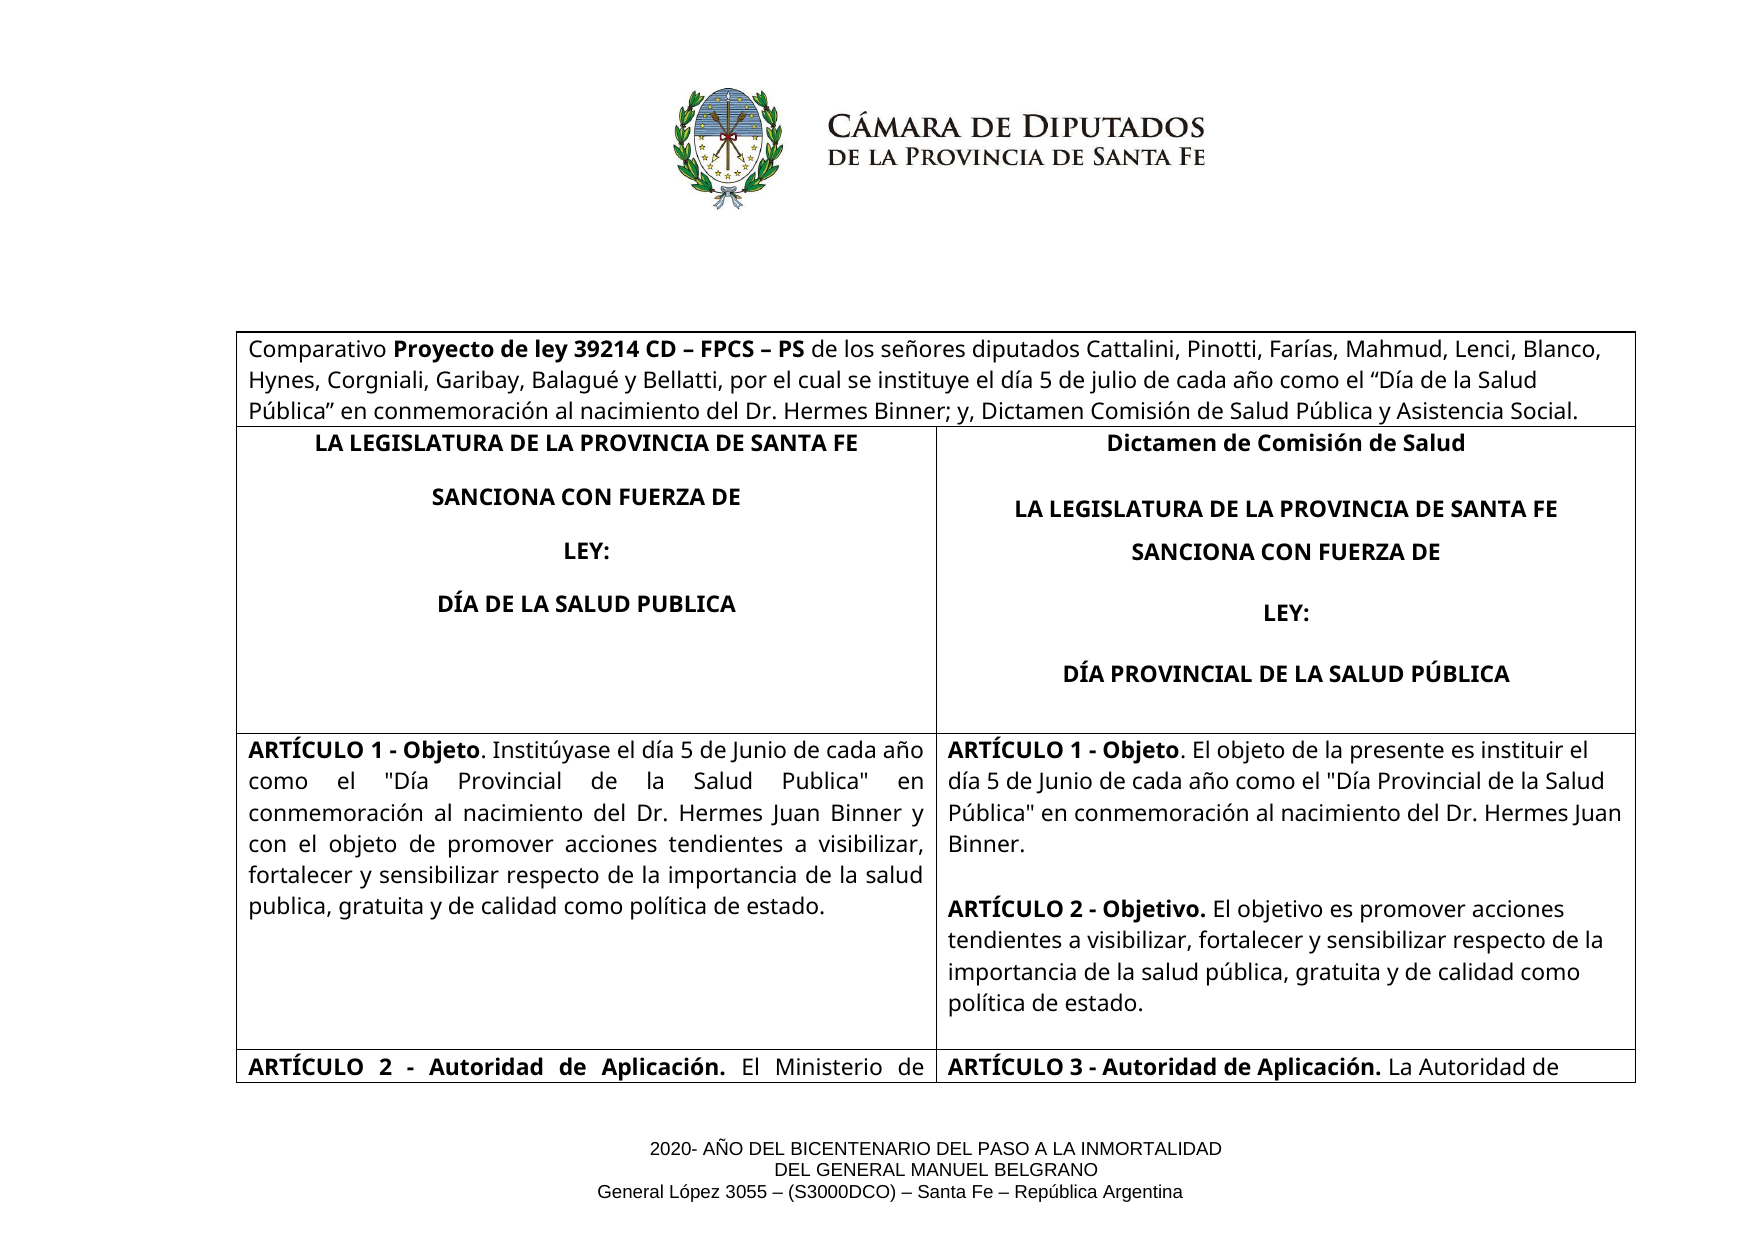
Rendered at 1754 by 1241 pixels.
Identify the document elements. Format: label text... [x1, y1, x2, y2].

table_cell Dictamen de Comisión de Salud LA LEGISLATURA DE LA PROVINCIA DE SANTA FE SANCIONA CON FUERZA DE LEY: DÍA PROVINCIAL DE LA SALUD PÚBLICA [937, 427, 1635, 733]
table_cell ARTÍCULO 3 - Autoridad de Aplicación. La Autoridad de [937, 1050, 1635, 1082]
picture [673, 88, 1205, 210]
table_cell ARTÍCULO 1 - Objeto. Institúyase el día 5 de Junio de cada año como el "Día Provincial de la Salud Publica" en conmemoración al nacimiento del Dr. Hermes Juan Binner y con el objeto de promover acciones tendientes a visibilizar, fortalecer y sensibilizar respecto de la importancia de la salud publica, gratuita y de calidad como política de estado. [237, 734, 936, 1049]
table_cell ARTÍCULO 2 - Autoridad de Aplicación. El Ministerio de [237, 1050, 936, 1082]
table_cell ARTÍCULO 1 - Objeto. El objeto de la presente es instituir el día 5 de Junio de cada año como el "Día Provincial de la Salud Pública" en conmemoración al nacimiento del Dr. Hermes Juan Binner. ARTÍCULO 2 - Objetivo. El objetivo es promover acciones tendientes a visibilizar, fortalecer y sensibilizar respecto de la importancia de la salud pública, gratuita y de calidad como política de estado. [937, 734, 1635, 1049]
table_header Comparativo Proyecto de ley 39214 CD – FPCS – PS de los señores diputados Cattalini, Pinotti, Farías, Mahmud, Lenci, Blanco, Hynes, Corgniali, Garibay, Balagué y Bellatti, por el cual se instituye el día 5 de julio de cada año como el “Día de la Salud Pública” en conmemoración al nacimiento del Dr. Hermes Binner; y, Dictamen Comisión de Salud Pública y Asistencia Social. [237, 333, 1635, 426]
table_cell LA LEGISLATURA DE LA PROVINCIA DE SANTA FE SANCIONA CON FUERZA DE LEY: DÍA DE LA SALUD PUBLICA [237, 427, 936, 733]
